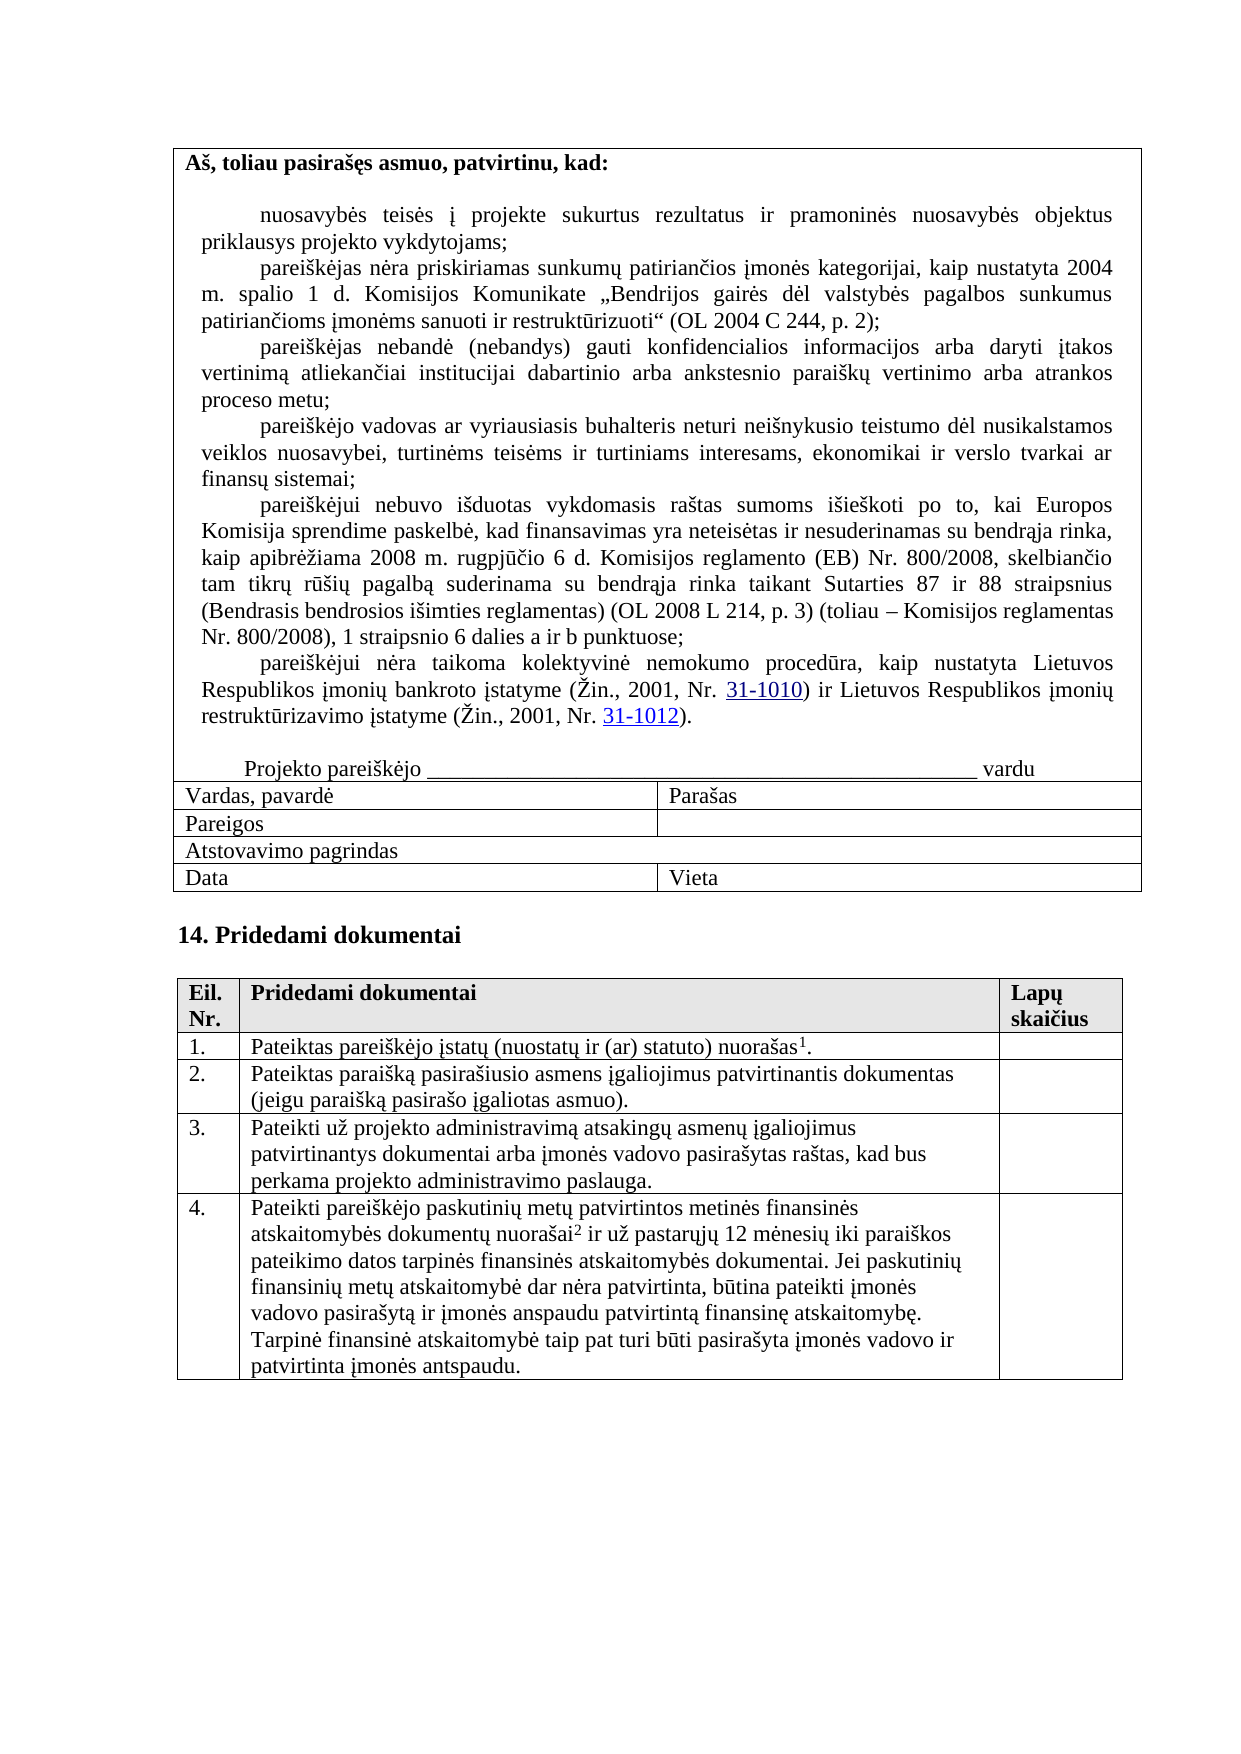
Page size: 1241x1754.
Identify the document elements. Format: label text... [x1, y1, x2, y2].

table_cell [1000, 1033, 1122, 1059]
table_header Aš, toliau pasirašęs asmuo, patvirtinu, kad: nuosavybės teisės į projekte sukurtus rezultatus ir pramoninės nuosavybės objektus priklausys projekto vykdytojams; pareiškėjas nėra priskiriamas sunkumų patiriančios įmonės kategorijai, kaip nustatyta 2004 m. spalio 1 d. Komisijos Komunikate „Bendrijos gairės dėl valstybės pagalbos sunkumus patiriančioms įmonėms sanuoti ir restruktūrizuoti“ (OL 2004 C 244, p. 2); pareiškėjas nebandė (nebandys) gauti konfidencialios informacijos arba daryti įtakos vertinimą atliekančiai institucijai dabartinio arba ankstesnio paraiškų vertinimo arba atrankos proceso metu; pareiškėjo vadovas ar vyriausiasis buhalteris neturi neišnykusio teistumo dėl nusikalstamos veiklos nuosavybei, turtinėms teisėms ir turtiniams interesams, ekonomikai ir verslo tvarkai ar finansų sistemai; pareiškėjui nebuvo išduotas vykdomasis raštas sumoms išieškoti po to, kai Europos Komisija sprendime paskelbė, kad finansavimas yra neteisėtas ir nesuderinamas su bendrąja rinka, kaip apibrėžiama 2008 m. rugpjūčio 6 d. Komisijos reglamento (EB) Nr. 800/2008, skelbiančio tam tikrų rūšių pagalbą suderinama su bendrąja rinka taikant Sutarties 87 ir 88 straipsnius (Bendrasis bendrosios išimties reglamentas) (OL 2008 L 214, p. 3) (toliau – Komisijos reglamentas Nr. 800/2008), 1 straipsnio 6 dalies a ir b punktuose; pareiškėjui nėra taikoma kolektyvinė nemokumo procedūra, kaip nustatyta Lietuvos Respublikos įmonių bankroto įstatyme (Žin., 2001, Nr. 31-1010) ir Lietuvos Respublikos įmonių restruktūrizavimo įstatyme (Žin., 2001, Nr. 31-1012). [174, 149, 1141, 755]
table_cell 1. [178, 1033, 239, 1059]
table_cell [1000, 1114, 1122, 1193]
table_cell Pateiktas paraišką pasirašiusio asmens įgaliojimus patvirtinantis dokumentas (jeigu paraišką pasirašo įgaliotas asmuo). [240, 1060, 999, 1113]
table_cell Vieta [658, 864, 1141, 891]
table_cell [658, 810, 1141, 836]
table_cell Pareigos [174, 810, 657, 836]
text 14. Pridedami dokumentai [177, 921, 1122, 949]
table_header Pridedami dokumentai [240, 979, 999, 1032]
table_cell 4. [178, 1194, 239, 1378]
table_cell 3. [178, 1114, 239, 1193]
table_cell 2. [178, 1060, 239, 1113]
table_cell Pateikti už projekto administravimą atsakingų asmenų įgaliojimus patvirtinantys dokumentai arba įmonės vadovo pasirašytas raštas, kad bus perkama projekto administravimo paslauga. [240, 1114, 999, 1193]
table_cell Pateikti pareiškėjo paskutinių metų patvirtintos metinės finansinės atskaitomybės dokumentų nuorašai2 ir už pastarųjų 12 mėnesių iki paraiškos pateikimo datos tarpinės finansinės atskaitomybės dokumentai. Jei paskutinių finansinių metų atskaitomybė dar nėra patvirtinta, būtina pateikti įmonės vadovo pasirašytą ir įmonės anspaudu patvirtintą finansinę atskaitomybę. Tarpinė finansinė atskaitomybė taip pat turi būti pasirašyta įmonės vadovo ir patvirtinta įmonės antspaudu. [240, 1194, 999, 1378]
table_cell [1000, 1194, 1122, 1378]
table_cell Data [174, 864, 657, 891]
table_cell Pateiktas pareiškėjo įstatų (nuostatų ir (ar) statuto) nuorašas1. [240, 1033, 999, 1059]
table_cell [1000, 1060, 1122, 1113]
table_cell Atstovavimo pagrindas [174, 837, 1141, 863]
table_cell Parašas [658, 782, 1141, 808]
table_cell Projekto pareiškėjo ________________________________________________ vardu [174, 755, 1141, 781]
table_cell Vardas, pavardė [174, 782, 657, 808]
table_header Lapų skaičius [1000, 979, 1122, 1032]
table_header Eil. Nr. [178, 979, 239, 1032]
